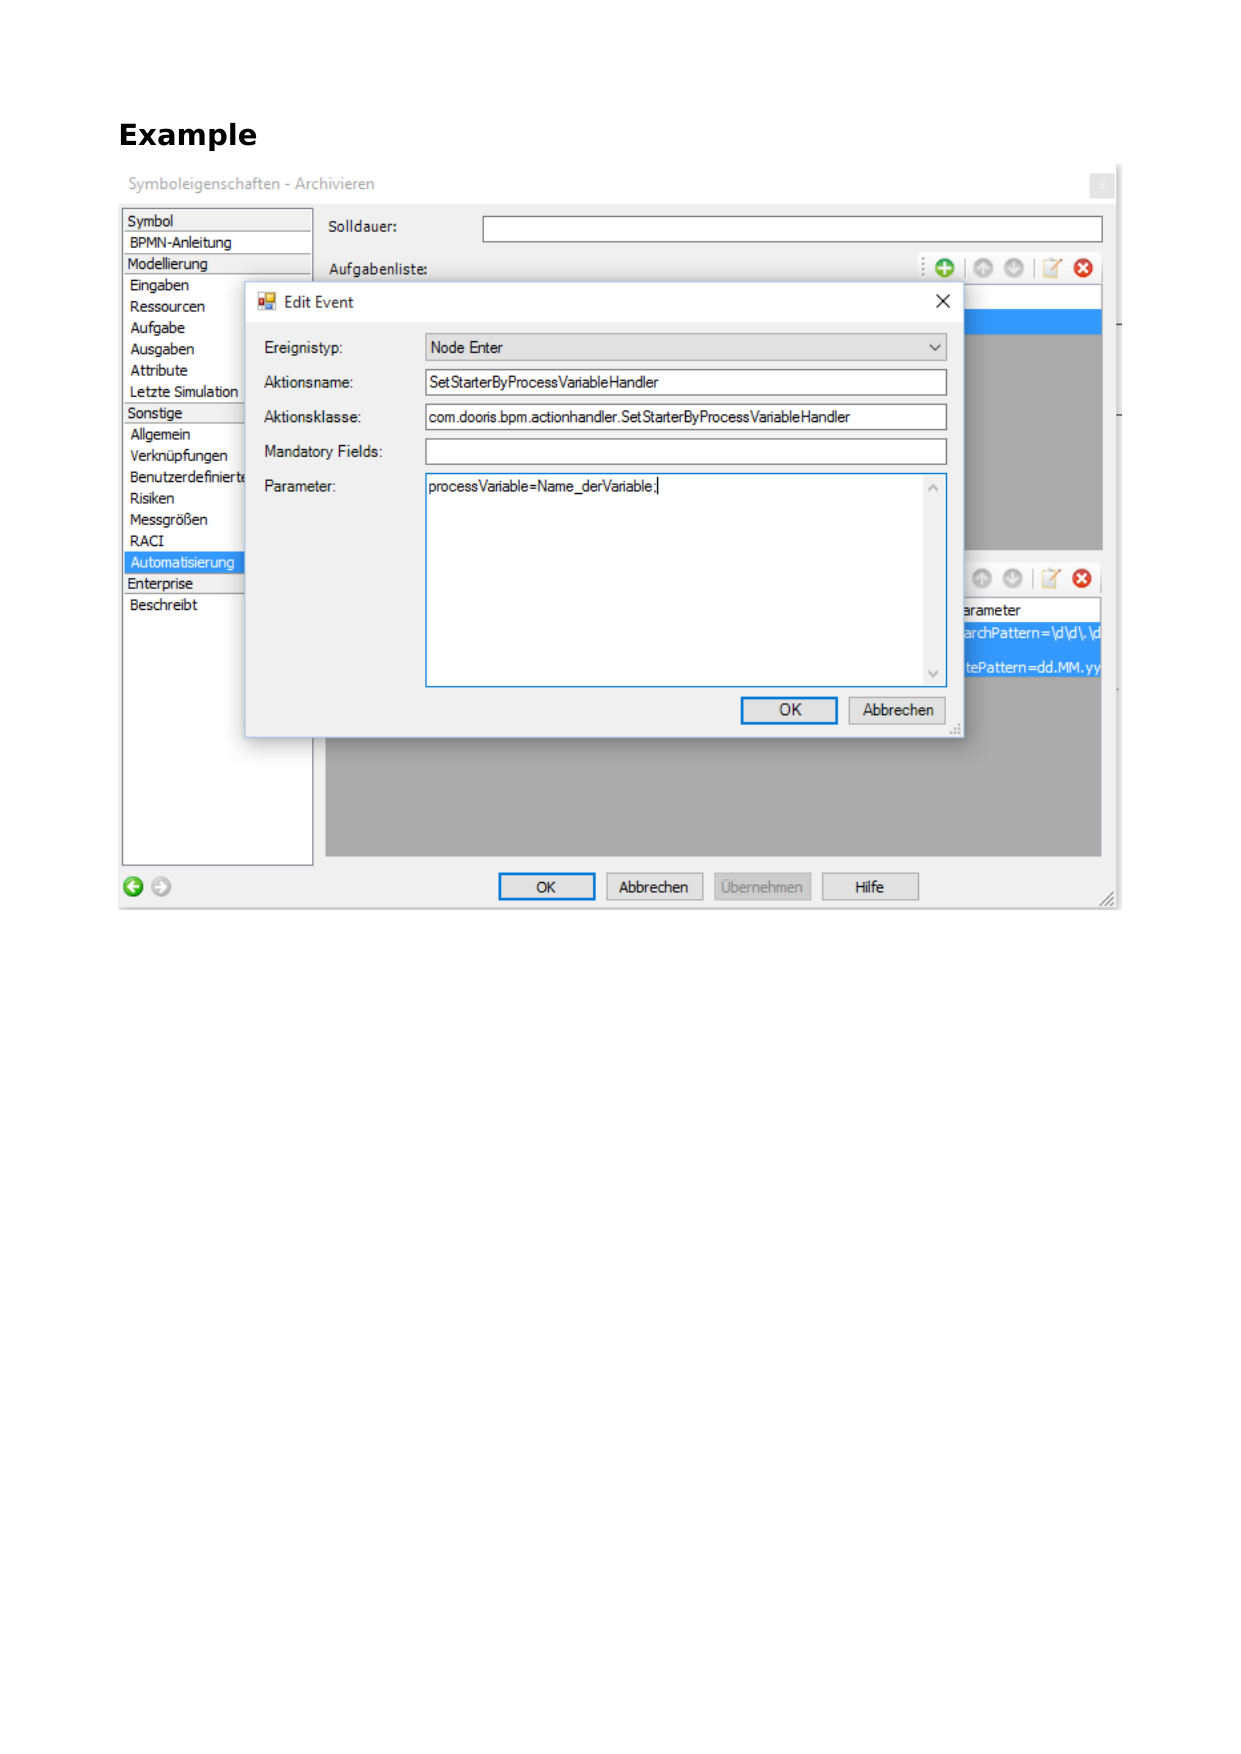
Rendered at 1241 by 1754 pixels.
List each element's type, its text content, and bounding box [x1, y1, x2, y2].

picture [118, 164, 1123, 910]
subtitle Example [118, 118, 1122, 152]
